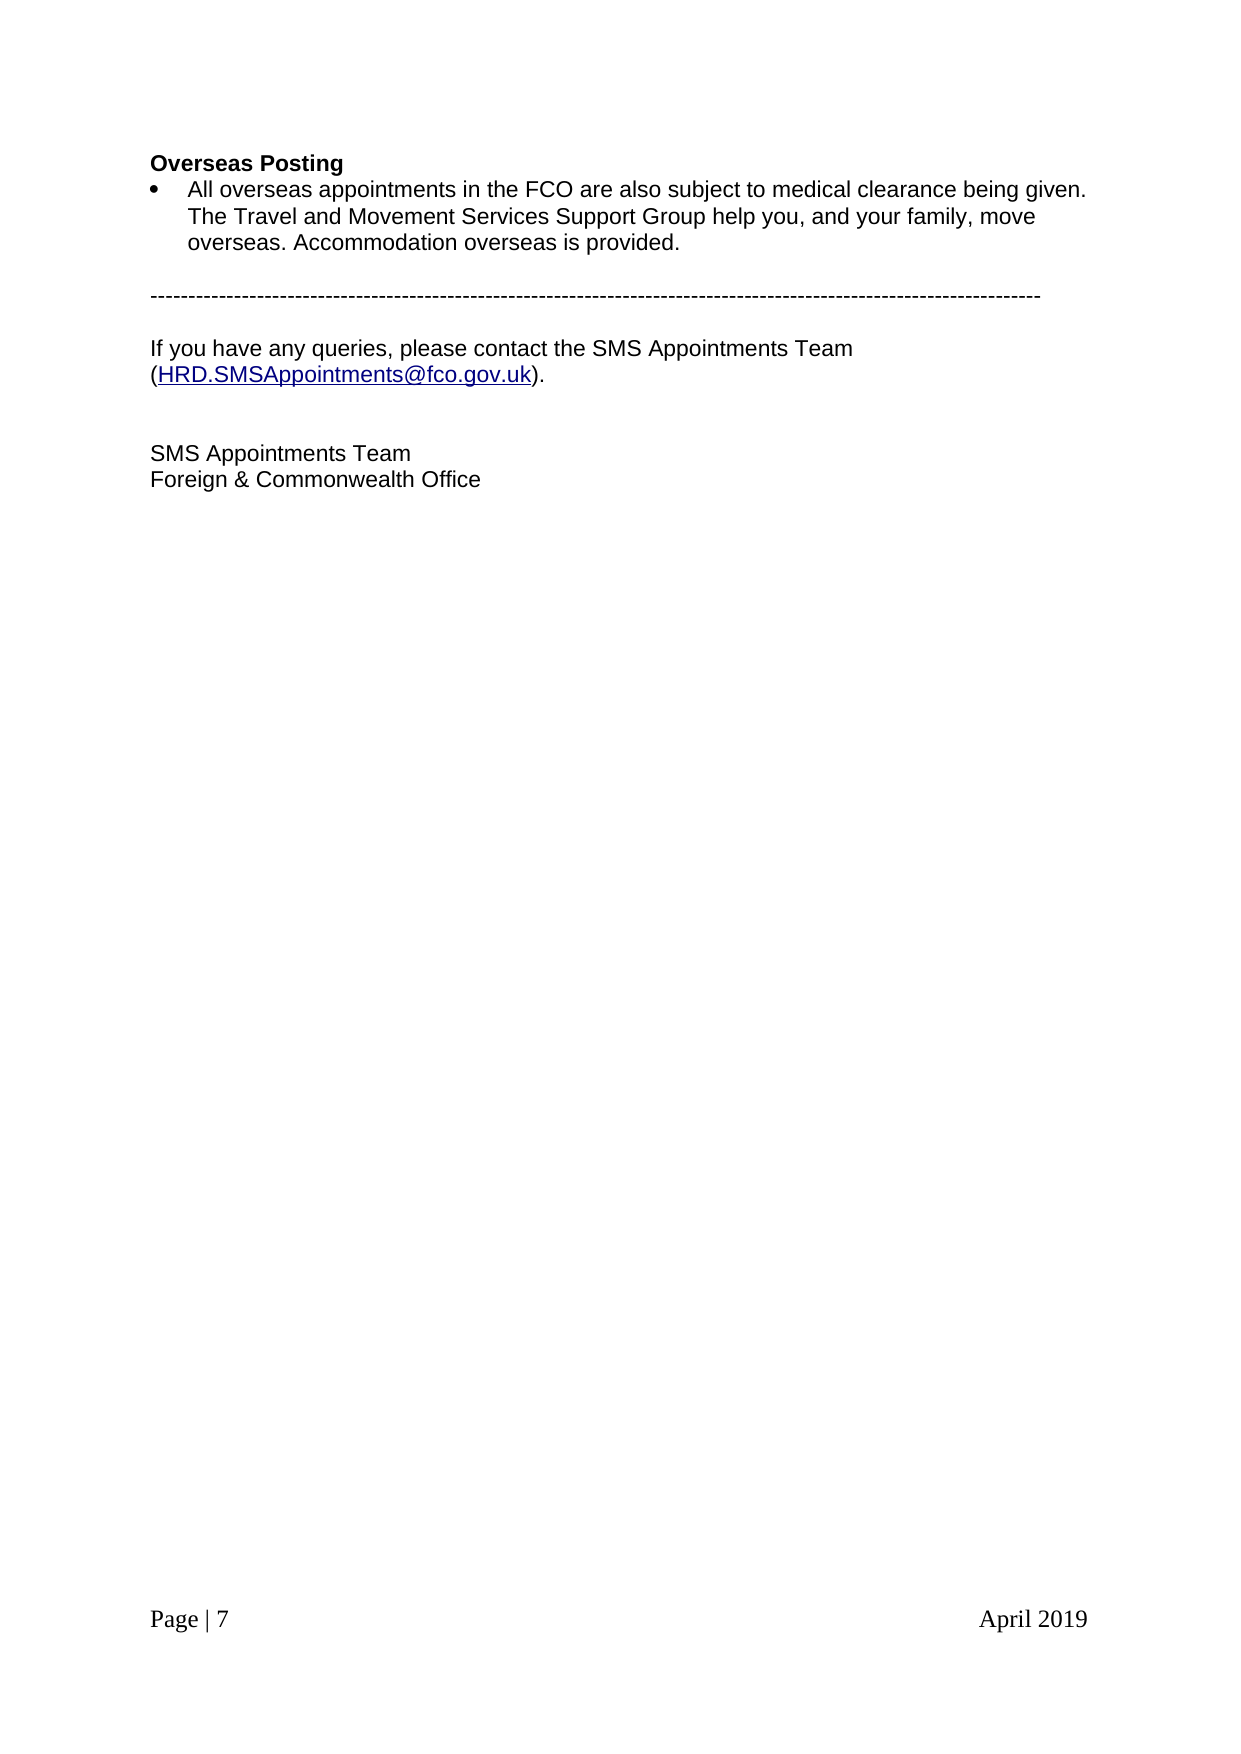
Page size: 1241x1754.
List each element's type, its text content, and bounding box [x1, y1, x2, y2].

text SMS Appointments Team [150, 440, 1090, 466]
text Foreign & Commonwealth Office [150, 466, 1090, 493]
list All overseas appointments in the FCO are also subject to medical clearance being given. The Travel and Movement Services Support Group help you, and your family, move overseas. Accommodation overseas is provided. [150, 176, 1090, 255]
text --------------------------------------------------------------------------------------------------------------------- [150, 282, 1090, 308]
subtitle Overseas Posting [150, 150, 1090, 176]
text If you have any queries, please contact the SMS Appointments Team (HRD.SMSAppointments@fco.gov.uk). [150, 334, 1090, 387]
